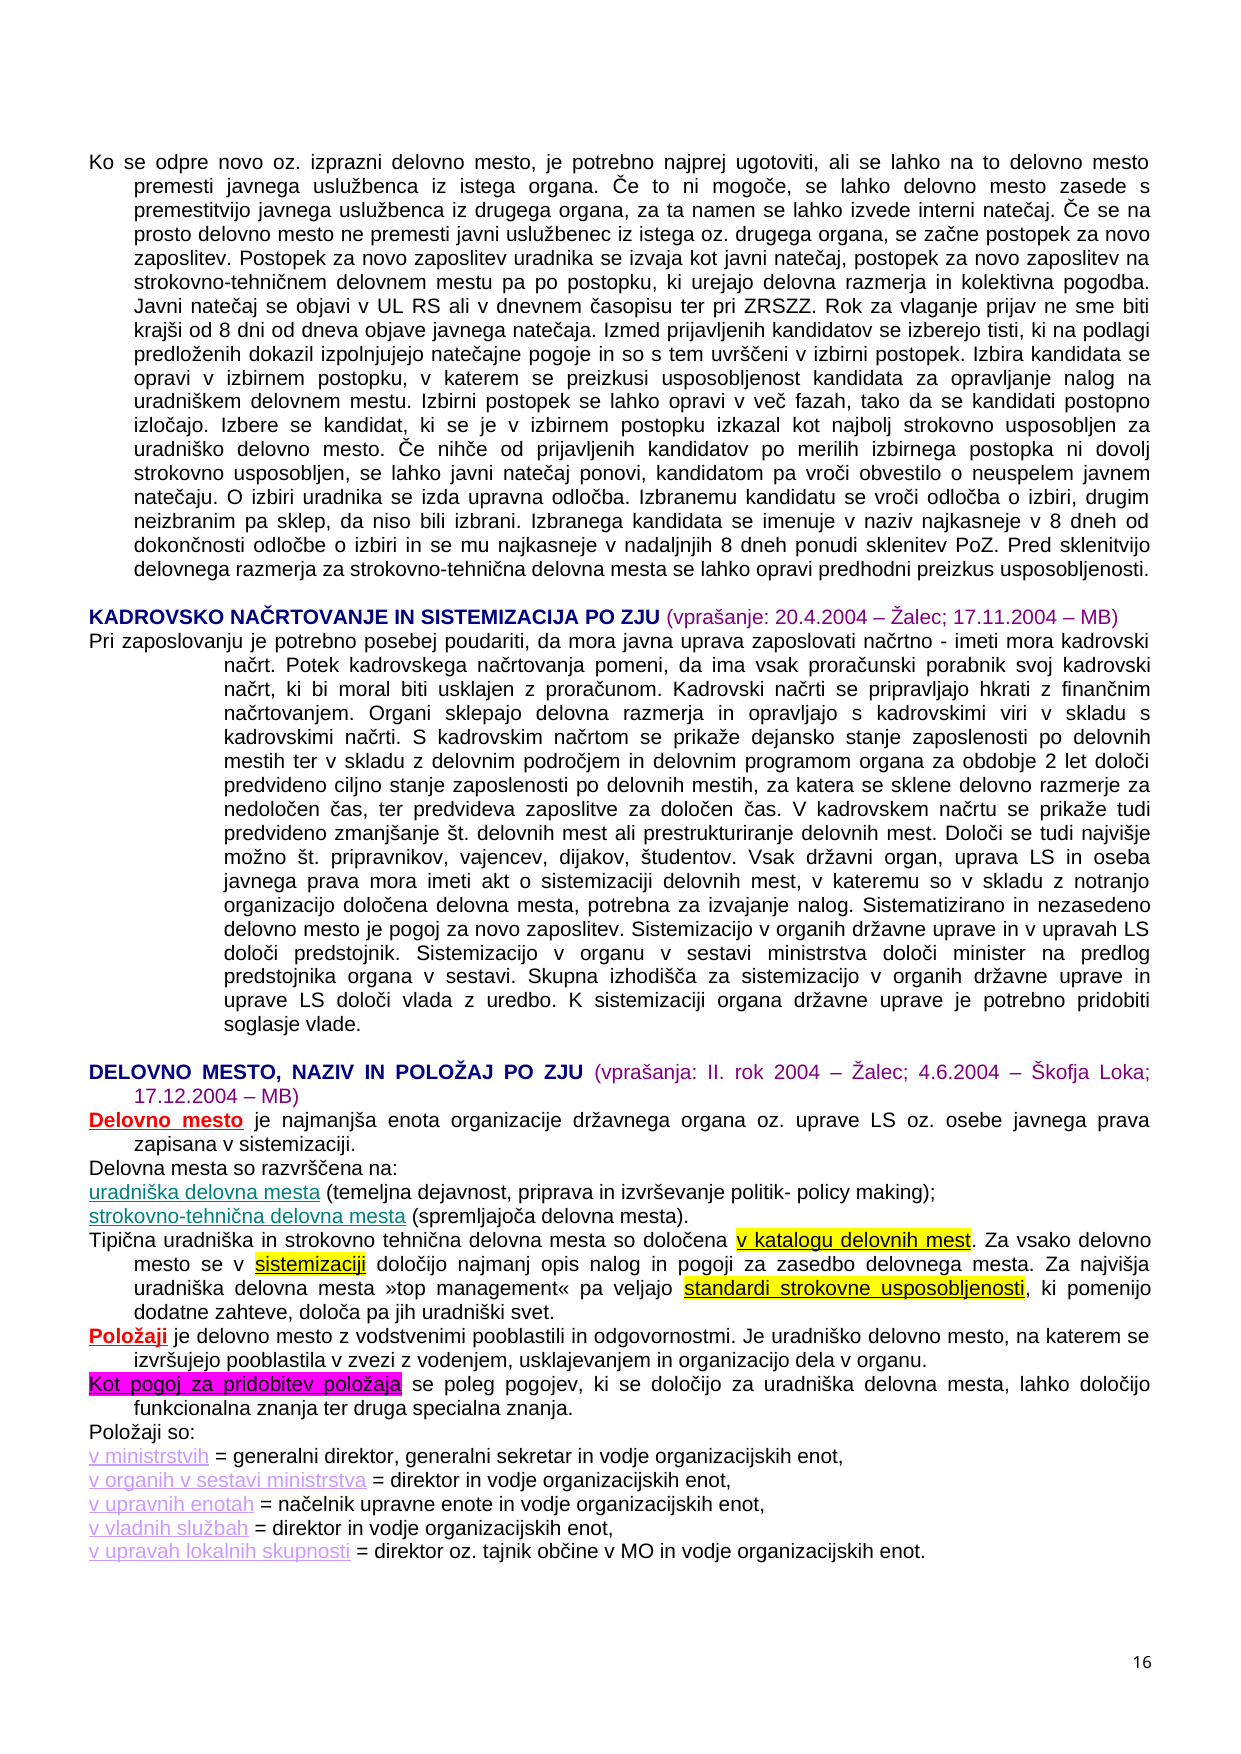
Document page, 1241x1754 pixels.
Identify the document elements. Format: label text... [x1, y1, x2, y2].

subtitle Delovno mesto je najmanjša enota organizacije državnega organa oz. uprave LS oz. osebe javnega prava zapisana v sistemizaciji. [89, 1108, 1152, 1156]
subtitle Kot pogoj za pridobitev položaja se poleg pogojev, ki se določijo za uradniška delovna mesta, lahko določijo funkcionalna znanja ter druga specialna znanja. [89, 1372, 1152, 1419]
subtitle v ministrstvih = generalni direktor, generalni sekretar in vodje organizacijskih enot, [89, 1443, 1152, 1467]
subtitle strokovno-tehnična delovna mesta (spremljajoča delovna mesta). [89, 1204, 1152, 1228]
subtitle uradniška delovna mesta (temeljna dejavnost, priprava in izvrševanje politik- policy making); [89, 1180, 1152, 1204]
subtitle v upravnih enotah = načelnik upravne enote in vodje organizacijskih enot, [89, 1491, 1152, 1515]
subtitle KADROVSKO NAČRTOVANJE IN SISTEMIZACIJA PO ZJU (vprašanje: 20.4.2004 – Žalec; 17.11.2004 – MB) [89, 605, 1152, 629]
subtitle v upravah lokalnih skupnosti = direktor oz. tajnik občine v MO in vodje organizacijskih enot. [89, 1539, 1152, 1563]
subtitle Ko se odpre novo oz. izprazni delovno mesto, je potrebno najprej ugotoviti, ali se lahko na to delovno mesto premesti javnega uslužbenca iz istega organa. Če to ni mogoče, se lahko delovno mesto zasede s premestitvijo javnega uslužbenca iz drugega organa, za ta namen se lahko izvede interni natečaj. Če se na prosto delovno mesto ne premesti javni uslužbenec iz istega oz. drugega organa, se začne postopek za novo zaposlitev. Postopek za novo zaposlitev uradnika se izvaja kot javni natečaj, postopek za novo zaposlitev na strokovno-tehničnem delovnem mestu pa po postopku, ki urejajo delovna razmerja in kolektivna pogodba. Javni natečaj se objavi v UL RS ali v dnevnem časopisu ter pri ZRSZZ. Rok za vlaganje prijav ne sme biti krajši od 8 dni od dneva objave javnega natečaja. Izmed prijavljenih kandidatov se izberejo tisti, ki na podlagi predloženih dokazil izpolnjujejo natečajne pogoje in so s tem uvrščeni v izbirni postopek. Izbira kandidata se opravi v izbirnem postopku, v katerem se preizkusi usposobljenost kandidata za opravljanje nalog na uradniškem delovnem mestu. Izbirni postopek se lahko opravi v več fazah, tako da se kandidati postopno izločajo. Izbere se kandidat, ki se je v izbirnem postopku izkazal kot najbolj strokovno usposobljen za uradniško delovno mesto. Če nihče od prijavljenih kandidatov po merilih izbirnega postopka ni dovolj strokovno usposobljen, se lahko javni natečaj ponovi, kandidatom pa vroči obvestilo o neuspelem javnem natečaju. O izbiri uradnika se izda upravna odločba. Izbranemu kandidatu se vroči odločba o izbiri, drugim neizbranim pa sklep, da niso bili izbrani. Izbranega kandidata se imenuje v naziv najkasneje v 8 dneh od dokončnosti odločbe o izbiri in se mu najkasneje v nadaljnjih 8 dneh ponudi sklenitev PoZ. Pred sklenitvijo delovnega razmerja za strokovno-tehnična delovna mesta se lahko opravi predhodni preizkus usposobljenosti. [89, 150, 1152, 581]
subtitle Položaji so: [89, 1419, 1152, 1443]
subtitle Tipična uradniška in strokovno tehnična delovna mesta so določena v katalogu delovnih mest. Za vsako delovno mesto se v sistemizaciji določijo najmanj opis nalog in pogoji za zasedbo delovnega mesta. Za najvišja uradniška delovna mesta »top management« pa veljajo standardi strokovne usposobljenosti, ki pomenijo dodatne zahteve, določa pa jih uradniški svet. [89, 1228, 1152, 1324]
subtitle Položaji je delovno mesto z vodstvenimi pooblastili in odgovornostmi. Je uradniško delovno mesto, na katerem se izvršujejo pooblastila v zvezi z vodenjem, usklajevanjem in organizacijo dela v organu. [89, 1324, 1152, 1372]
subtitle v organih v sestavi ministrstva = direktor in vodje organizacijskih enot, [89, 1467, 1152, 1491]
subtitle DELOVNO MESTO, NAZIV IN POLOŽAJ PO ZJU (vprašanja: II. rok 2004 – Žalec; 4.6.2004 – Škofja Loka; 17.12.2004 – MB) [89, 1060, 1152, 1108]
subtitle Delovna mesta so razvrščena na: [89, 1156, 1152, 1180]
subtitle Pri zaposlovanju je potrebno posebej poudariti, da mora javna uprava zaposlovati načrtno - imeti mora kadrovski načrt. Potek kadrovskega načrtovanja pomeni, da ima vsak proračunski porabnik svoj kadrovski načrt, ki bi moral biti usklajen z proračunom. Kadrovski načrti se pripravljajo hkrati z finančnim načrtovanjem. Organi sklepajo delovna razmerja in opravljajo s kadrovskimi viri v skladu s kadrovskimi načrti. S kadrovskim načrtom se prikaže dejansko stanje zaposlenosti po delovnih mestih ter v skladu z delovnim področjem in delovnim programom organa za obdobje 2 let določi predvideno ciljno stanje zaposlenosti po delovnih mestih, za katera se sklene delovno razmerje za nedoločen čas, ter predvideva zaposlitve za določen čas. V kadrovskem načrtu se prikaže tudi predvideno zmanjšanje št. delovnih mest ali prestrukturiranje delovnih mest. Določi se tudi najvišje možno št. pripravnikov, vajencev, dijakov, študentov. Vsak državni organ, uprava LS in oseba javnega prava mora imeti akt o sistemizaciji delovnih mest, v kateremu so v skladu z notranjo organizacijo določena delovna mesta, potrebna za izvajanje nalog. Sistematizirano in nezasedeno delovno mesto je pogoj za novo zaposlitev. Sistemizacijo v organih državne uprave in v upravah LS določi predstojnik. Sistemizacijo v organu v sestavi ministrstva določi minister na predlog predstojnika organa v sestavi. Skupna izhodišča za sistemizacijo v organih državne uprave in uprave LS določi vlada z uredbo. K sistemizaciji organa državne uprave je potrebno pridobiti soglasje vlade. [89, 629, 1152, 1036]
subtitle v vladnih službah = direktor in vodje organizacijskih enot, [89, 1515, 1152, 1539]
